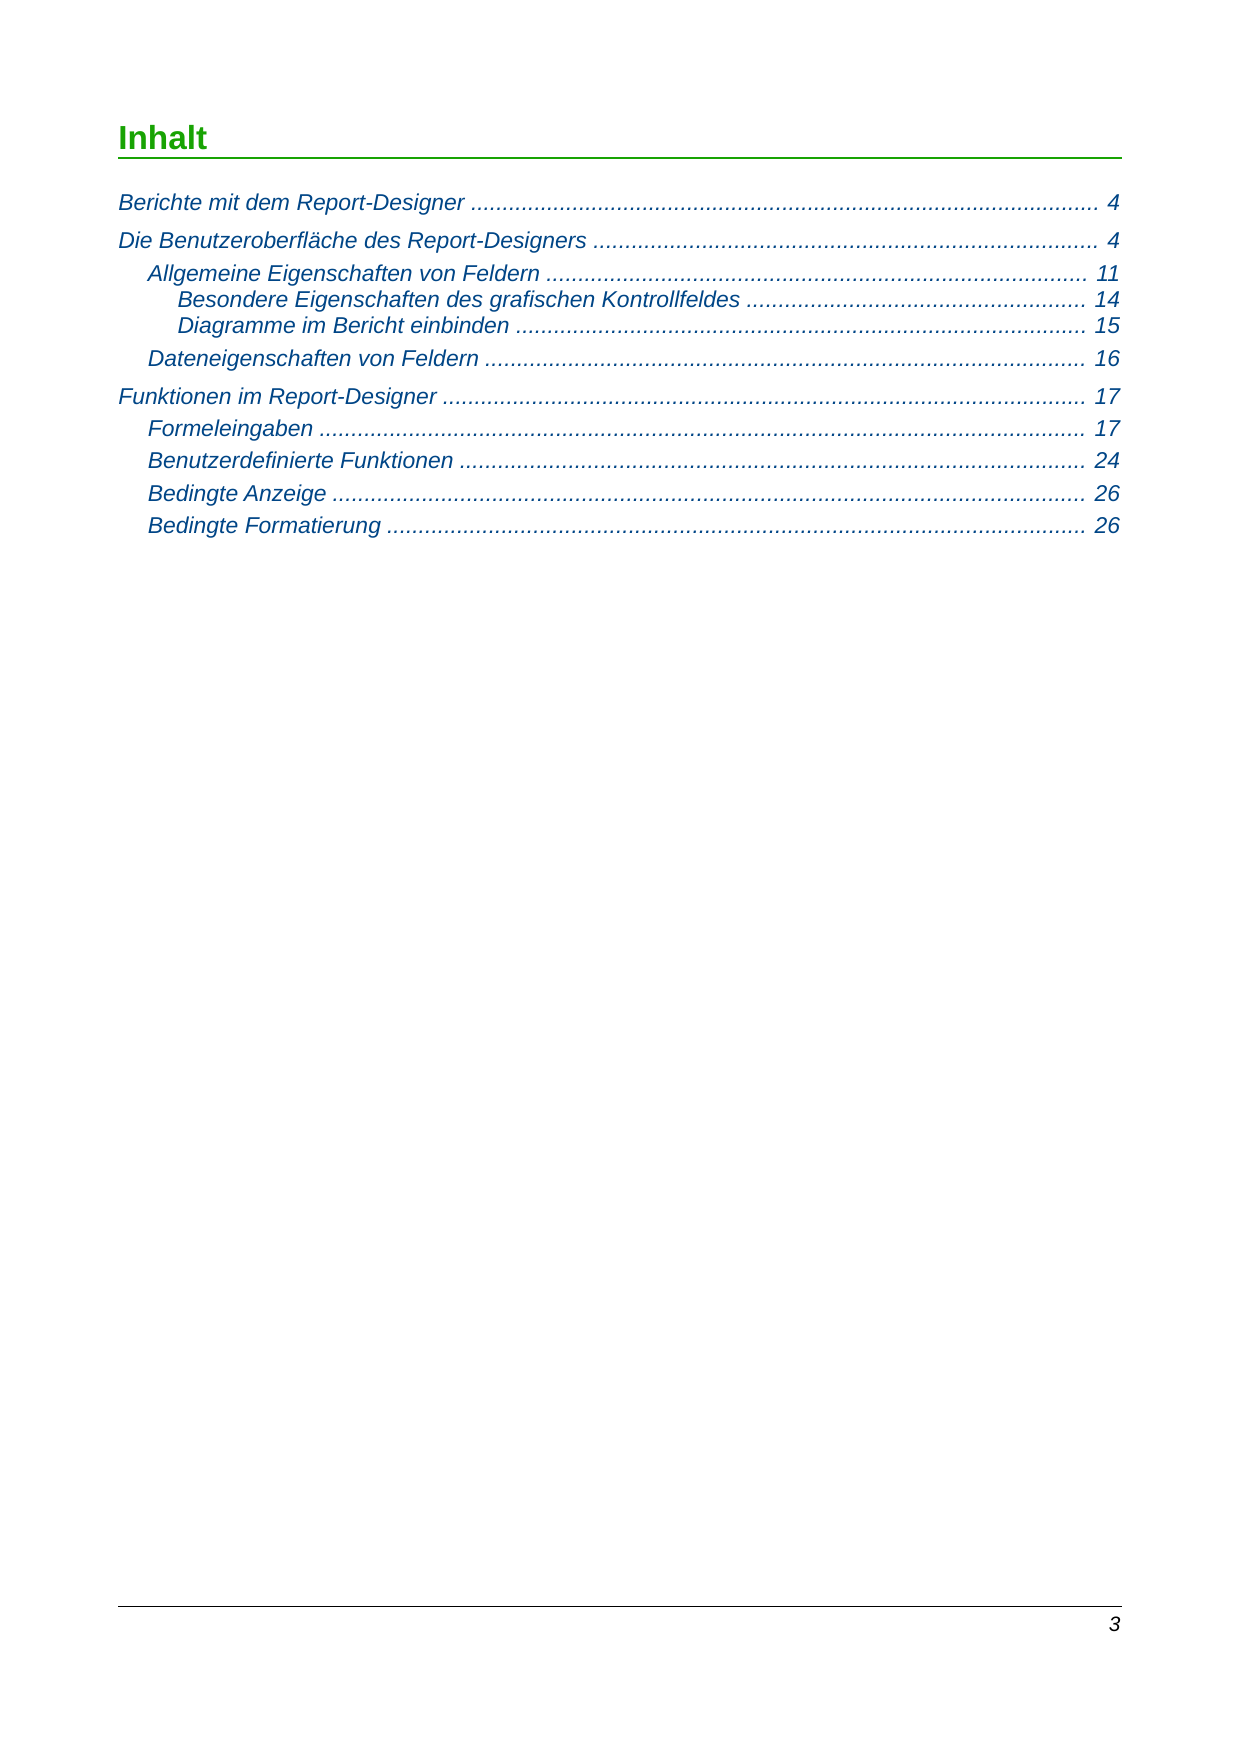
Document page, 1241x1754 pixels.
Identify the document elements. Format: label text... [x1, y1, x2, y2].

text Dateneigenschaften von Feldern 16 [148, 345, 1122, 371]
text Bedingte Anzeige 26 [148, 480, 1122, 506]
text Diagramme im Bericht einbinden 15 [177, 312, 1122, 339]
text Die Benutzeroberfläche des Report-Designers 4 [118, 227, 1122, 254]
text Berichte mit dem Report-Designer 4 [118, 189, 1122, 216]
text Benutzerdefinierte Funktionen 24 [148, 447, 1122, 474]
text Allgemeine Eigenschaften von Feldern 11 [148, 260, 1122, 286]
text Inhalt [118, 118, 1122, 157]
text Funktionen im Report-Designer 17 [118, 383, 1122, 409]
text Bedingte Formatierung 26 [148, 512, 1122, 538]
text Formeleingaben 17 [148, 415, 1122, 441]
text Besondere Eigenschaften des grafischen Kontrollfeldes 14 [177, 286, 1122, 312]
